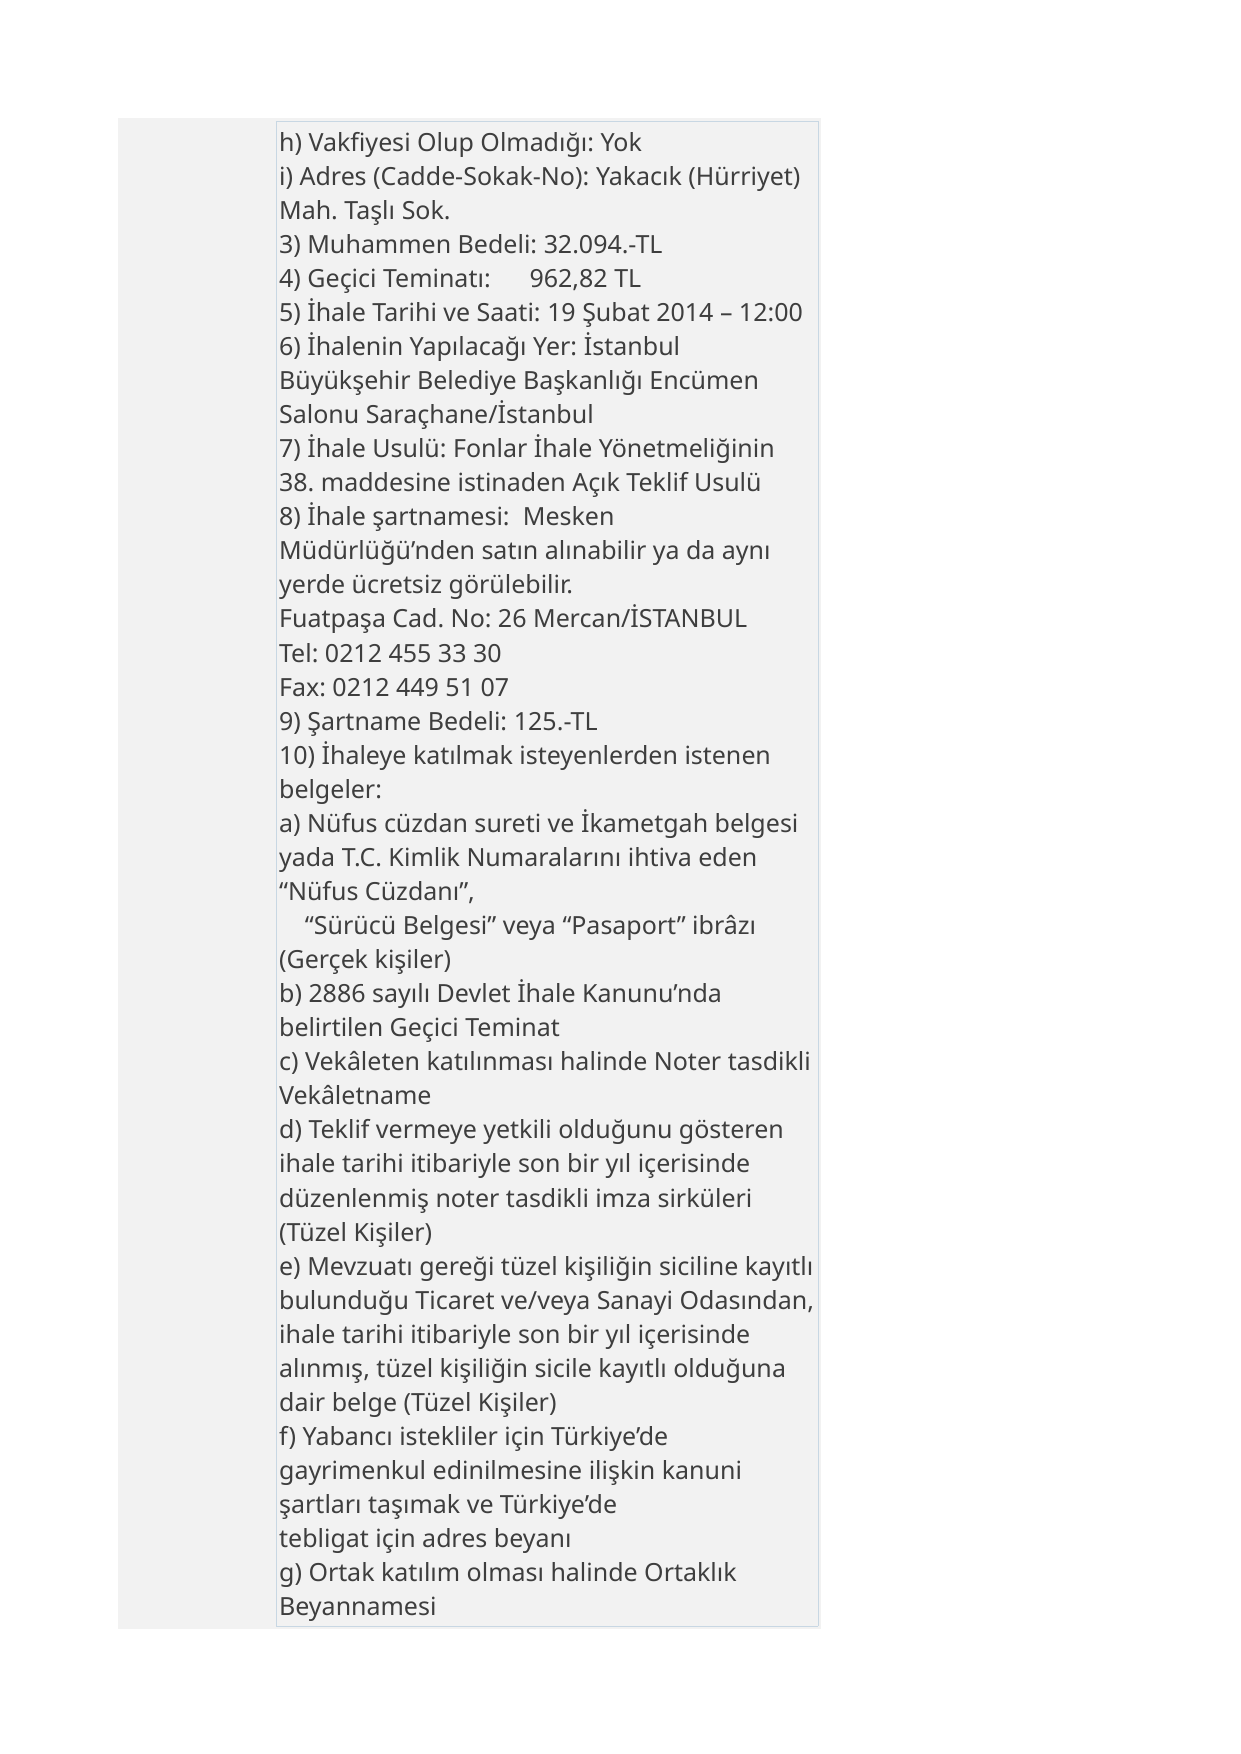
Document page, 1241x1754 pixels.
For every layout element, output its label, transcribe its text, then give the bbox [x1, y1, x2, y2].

table_cell [118, 118, 273, 1629]
table_cell h) Vakfiyesi Olup Olmadığı: Yok i) Adres (Cadde-Sokak-No): Yakacık (Hürriyet) Mah. Taşlı Sok. 3) Muhammen Bedeli: 32.094.-TL 4) Geçici Teminatı: 962,82 TL 5) İhale Tarihi ve Saati: 19 Şubat 2014 – 12:00 6) İhalenin Yapılacağı Yer: İstanbul Büyükşehir Belediye Başkanlığı Encümen Salonu Saraçhane/İstanbul 7) İhale Usulü: Fonlar İhale Yönetmeliğinin 38. maddesine istinaden Açık Teklif Usulü 8) İhale şartnamesi: Mesken Müdürlüğü’nden satın alınabilir ya da aynı yerde ücretsiz görülebilir. Fuatpaşa Cad. No: 26 Mercan/İSTANBUL Tel: 0212 455 33 30 Fax: 0212 449 51 07 9) Şartname Bedeli: 125.-TL 10) İhaleye katılmak isteyenlerden istenen belgeler: a) Nüfus cüzdan sureti ve İkametgah belgesi yada T.C. Kimlik Numaralarını ihtiva eden “Nüfus Cüzdanı”, “Sürücü Belgesi” veya “Pasaport” ibrâzı (Gerçek kişiler) b) 2886 sayılı Devlet İhale Kanunu’nda belirtilen Geçici Teminat c) Vekâleten katılınması halinde Noter tasdikli Vekâletname d) Teklif vermeye yetkili olduğunu gösteren ihale tarihi itibariyle son bir yıl içerisinde düzenlenmiş noter tasdikli imza sirküleri (Tüzel Kişiler) e) Mevzuatı gereği tüzel kişiliğin siciline kayıtlı bulunduğu Ticaret ve/veya Sanayi Odasından, ihale tarihi itibariyle son bir yıl içerisinde alınmış, tüzel kişiliğin sicile kayıtlı olduğuna dair belge (Tüzel Kişiler) f) Yabancı istekliler için Türkiye’de gayrimenkul edinilmesine ilişkin kanuni şartları taşımak ve Türkiye’de tebligat için adres beyanı g) Ortak katılım olması halinde Ortaklık Beyannamesi [273, 118, 821, 1629]
